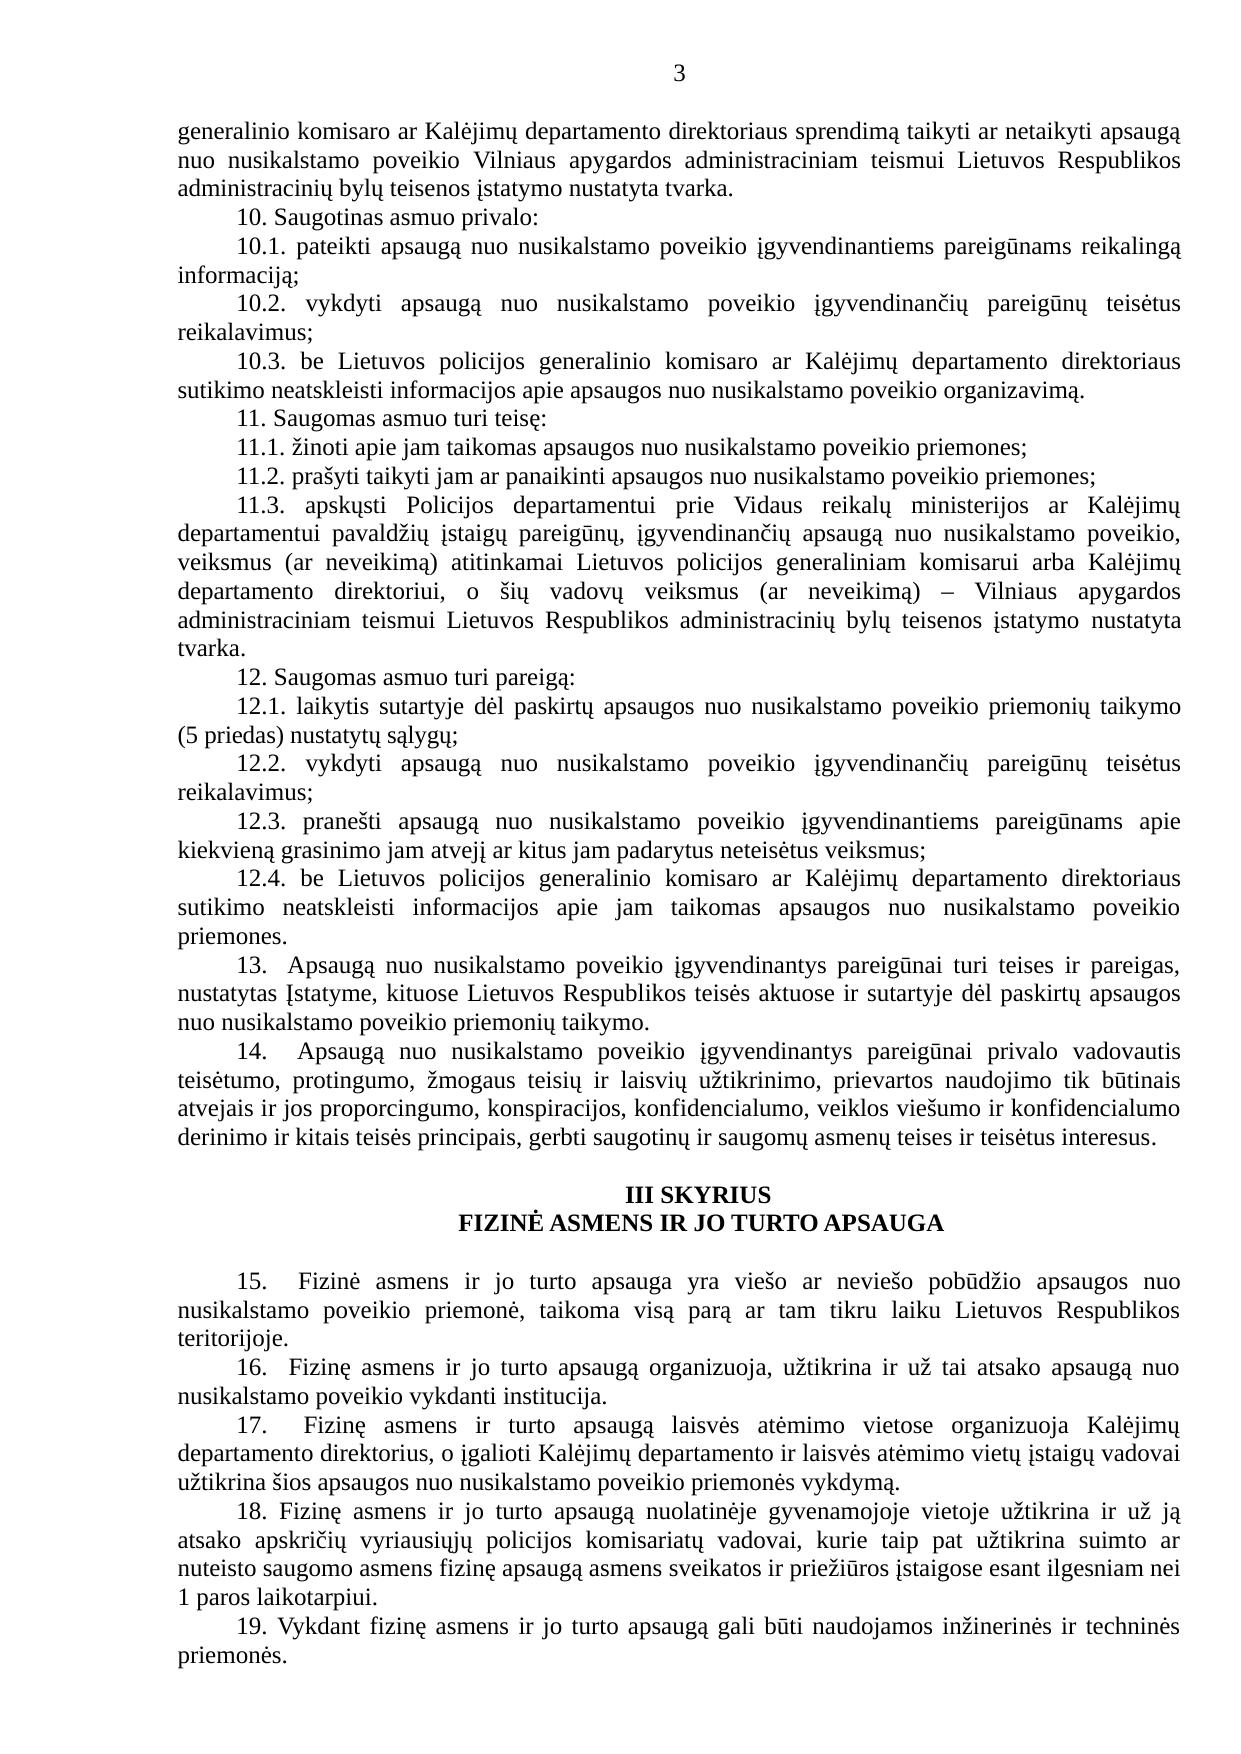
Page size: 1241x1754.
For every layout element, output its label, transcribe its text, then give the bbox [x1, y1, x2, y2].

text 10. Saugotinas asmuo privalo: [177, 202, 1181, 231]
text generalinio komisaro ar Kalėjimų departamento direktoriaus sprendimą taikyti ar netaikyti apsaugą nuo nusikalstamo poveikio Vilniaus apygardos administraciniam teismui Lietuvos Respublikos administracinių bylų teisenos įstatymo nustatyta tvarka. [177, 116, 1181, 202]
text 12.2. vykdyti apsaugą nuo nusikalstamo poveikio įgyvendinančių pareigūnų teisėtus reikalavimus; [177, 748, 1181, 806]
text 10.2. vykdyti apsaugą nuo nusikalstamo poveikio įgyvendinančių pareigūnų teisėtus reikalavimus; [177, 288, 1181, 346]
text 19. Vykdant fizinę asmens ir jo turto apsaugą gali būti naudojamos inžinerinės ir techninės priemonės. [177, 1611, 1181, 1668]
text 11.3. apskųsti Policijos departamentui prie Vidaus reikalų ministerijos ar Kalėjimų departamentui pavaldžių įstaigų pareigūnų, įgyvendinančių apsaugą nuo nusikalstamo poveikio, veiksmus (ar neveikimą) atitinkamai Lietuvos policijos generaliniam komisarui arba Kalėjimų departamento direktoriui, o šių vadovų veiksmus (ar neveikimą) – Vilniaus apygardos administraciniam teismui Lietuvos Respublikos administracinių bylų teisenos įstatymo nustatyta tvarka. [177, 490, 1181, 662]
text 11.2. prašyti taikyti jam ar panaikinti apsaugos nuo nusikalstamo poveikio priemones; [177, 461, 1181, 490]
text 12. Saugomas asmuo turi pareigą: [177, 662, 1181, 691]
text 10.3. be Lietuvos policijos generalinio komisaro ar Kalėjimų departamento direktoriaus sutikimo neatskleisti informacijos apie apsaugos nuo nusikalstamo poveikio organizavimą. [177, 346, 1181, 403]
text 11. Saugomas asmuo turi teisę: [177, 403, 1181, 432]
text III SKYRIUS [215, 1180, 1181, 1208]
text 12.3. pranešti apsaugą nuo nusikalstamo poveikio įgyvendinantiems pareigūnams apie kiekvieną grasinimo jam atvejį ar kitus jam padarytus neteisėtus veiksmus; [177, 806, 1181, 863]
text 11.1. žinoti apie jam taikomas apsaugos nuo nusikalstamo poveikio priemones; [177, 432, 1181, 461]
text 15. Fizinė asmens ir jo turto apsauga yra viešo ar neviešo pobūdžio apsaugos nuo nusikalstamo poveikio priemonė, taikoma visą parą ar tam tikru laiku Lietuvos Respublikos teritorijoje. [177, 1266, 1181, 1352]
text 14. Apsaugą nuo nusikalstamo poveikio įgyvendinantys pareigūnai privalo vadovautis teisėtumo, protingumo, žmogaus teisių ir laisvių užtikrinimo, prievartos naudojimo tik būtinais atvejais ir jos proporcingumo, konspiracijos, konfidencialumo, veiklos viešumo ir konfidencialumo derinimo ir kitais teisės principais, gerbti saugotinų ir saugomų asmenų teises ir teisėtus interesus. [177, 1036, 1181, 1151]
text 13. Apsaugą nuo nusikalstamo poveikio įgyvendinantys pareigūnai turi teises ir pareigas, nustatytas Įstatyme, kituose Lietuvos Respublikos teisės aktuose ir sutartyje dėl paskirtų apsaugos nuo nusikalstamo poveikio priemonių taikymo. [177, 950, 1181, 1036]
text 12.1. laikytis sutartyje dėl paskirtų apsaugos nuo nusikalstamo poveikio priemonių taikymo (5 priedas) nustatytų sąlygų; [177, 691, 1181, 748]
text 10.1. pateikti apsaugą nuo nusikalstamo poveikio įgyvendinantiems pareigūnams reikalingą informaciją; [177, 231, 1181, 288]
text 17. Fizinę asmens ir turto apsaugą laisvės atėmimo vietose organizuoja Kalėjimų departamento direktorius, o įgalioti Kalėjimų departamento ir laisvės atėmimo vietų įstaigų vadovai užtikrina šios apsaugos nuo nusikalstamo poveikio priemonės vykdymą. [177, 1410, 1181, 1496]
text 16. Fizinę asmens ir jo turto apsaugą organizuoja, užtikrina ir už tai atsako apsaugą nuo nusikalstamo poveikio vykdanti institucija. [177, 1352, 1181, 1410]
text Fizinė asmens ir jo turto apsauga [215, 1208, 1181, 1237]
text 12.4. be Lietuvos policijos generalinio komisaro ar Kalėjimų departamento direktoriaus sutikimo neatskleisti informacijos apie jam taikomas apsaugos nuo nusikalstamo poveikio priemones. [177, 863, 1181, 950]
text 18. Fizinę asmens ir jo turto apsaugą nuolatinėje gyvenamojoje vietoje užtikrina ir už ją atsako apskričių vyriausiųjų policijos komisariatų vadovai, kurie taip pat užtikrina suimto ar nuteisto saugomo asmens fizinę apsaugą asmens sveikatos ir priežiūros įstaigose esant ilgesniam nei 1 paros laikotarpiui. [177, 1496, 1181, 1611]
